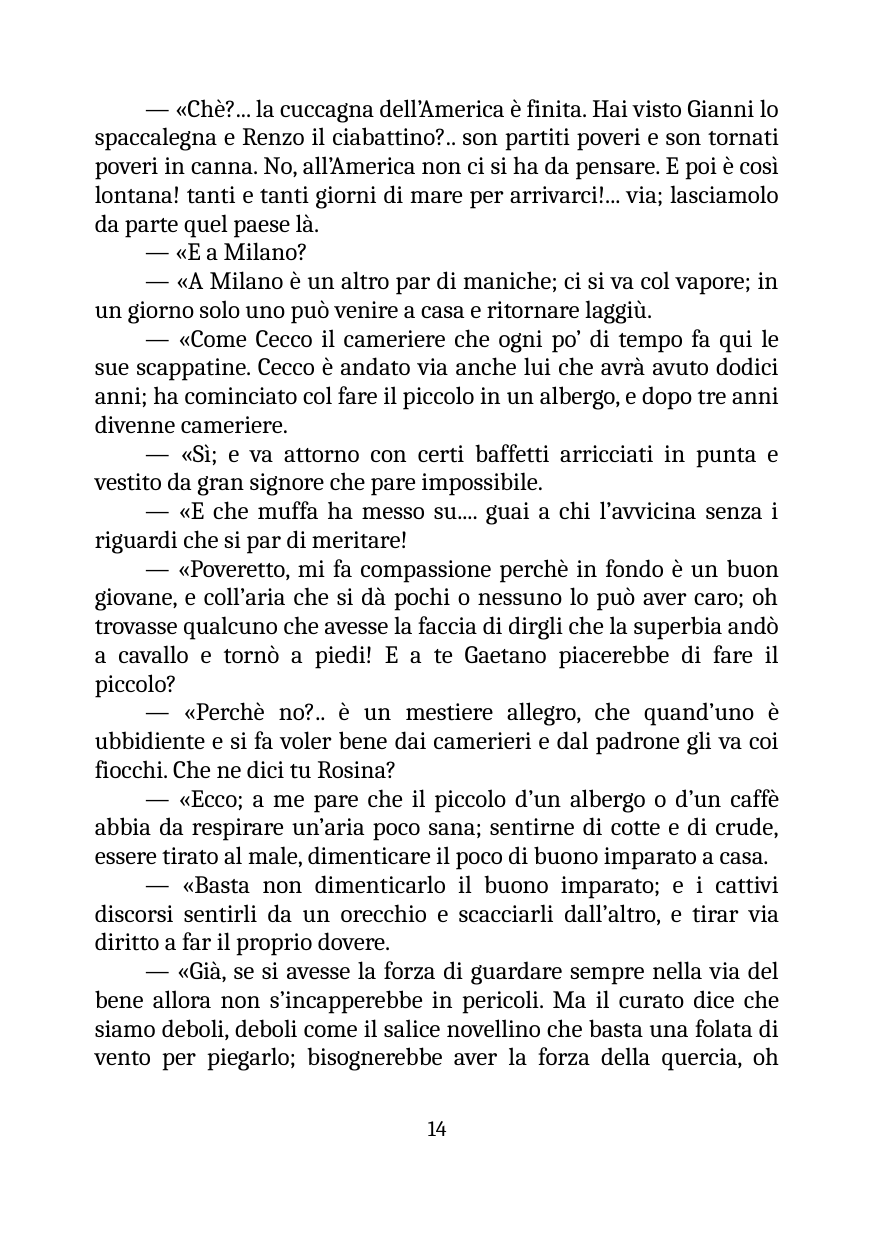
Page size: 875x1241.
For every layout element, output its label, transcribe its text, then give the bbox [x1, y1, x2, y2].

text — «Basta non dimenticarlo il buono imparato; e i cattivi discorsi sentirli da un orecchio e scacciarli dall’altro, e tirar via diritto a far il proprio dovere. [94, 871, 779, 957]
text — «A Milano è un altro par di maniche; ci si va col vapore; in un giorno solo uno può venire a casa e ritornare laggiù. [94, 267, 779, 324]
text — «Perchè no?.. è un mestiere allegro, che quand’uno è ubbidiente e si fa voler bene dai camerieri e dal padrone gli va coi fiocchi. Che ne dici tu Rosina? [94, 698, 779, 784]
text — «Ecco; a me pare che il piccolo d’un albergo o d’un caffè abbia da respirare un’aria poco sana; sentirne di cotte e di crude, essere tirato al male, dimenticare il poco di buono imparato a casa. [94, 784, 779, 871]
text — «Già, se si avesse la forza di guardare sempre nella via del bene allora non s’incapperebbe in pericoli. Ma il curato dice che siamo deboli, deboli come il salice novellino che basta una folata di vento per piegarlo; bisognerebbe aver la forza della quercia, oh [94, 957, 779, 1072]
text — «Chè?... la cuccagna dell’America è finita. Hai visto Gianni lo spaccalegna e Renzo il ciabattino?.. son partiti poveri e son tornati poveri in canna. No, all’America non ci si ha da pensare. E poi è così lontana! tanti e tanti giorni di mare per arrivarci!... via; lasciamolo da parte quel paese là. [94, 94, 779, 238]
text — «Come Cecco il cameriere che ogni po’ di tempo fa qui le sue scappatine. Cecco è andato via anche lui che avrà avuto dodici anni; ha cominciato col fare il piccolo in un albergo, e dopo tre anni divenne cameriere. [94, 324, 779, 439]
text — «E che muffa ha messo su.... guai a chi l’avvicina senza i riguardi che si par di meritare! [94, 497, 779, 554]
text — «Sì; e va attorno con certi baffetti arricciati in punta e vestito da gran signore che pare impossibile. [94, 439, 779, 497]
text — «Poveretto, mi fa compassione perchè in fondo è un buon giovane, e coll’aria che si dà pochi o nessuno lo può aver caro; oh trovasse qualcuno che avesse la faccia di dirgli che la superbia andò a cavallo e tornò a piedi! E a te Gaetano piacerebbe di fare il piccolo? [94, 554, 779, 698]
text — «E a Milano? [94, 238, 779, 267]
